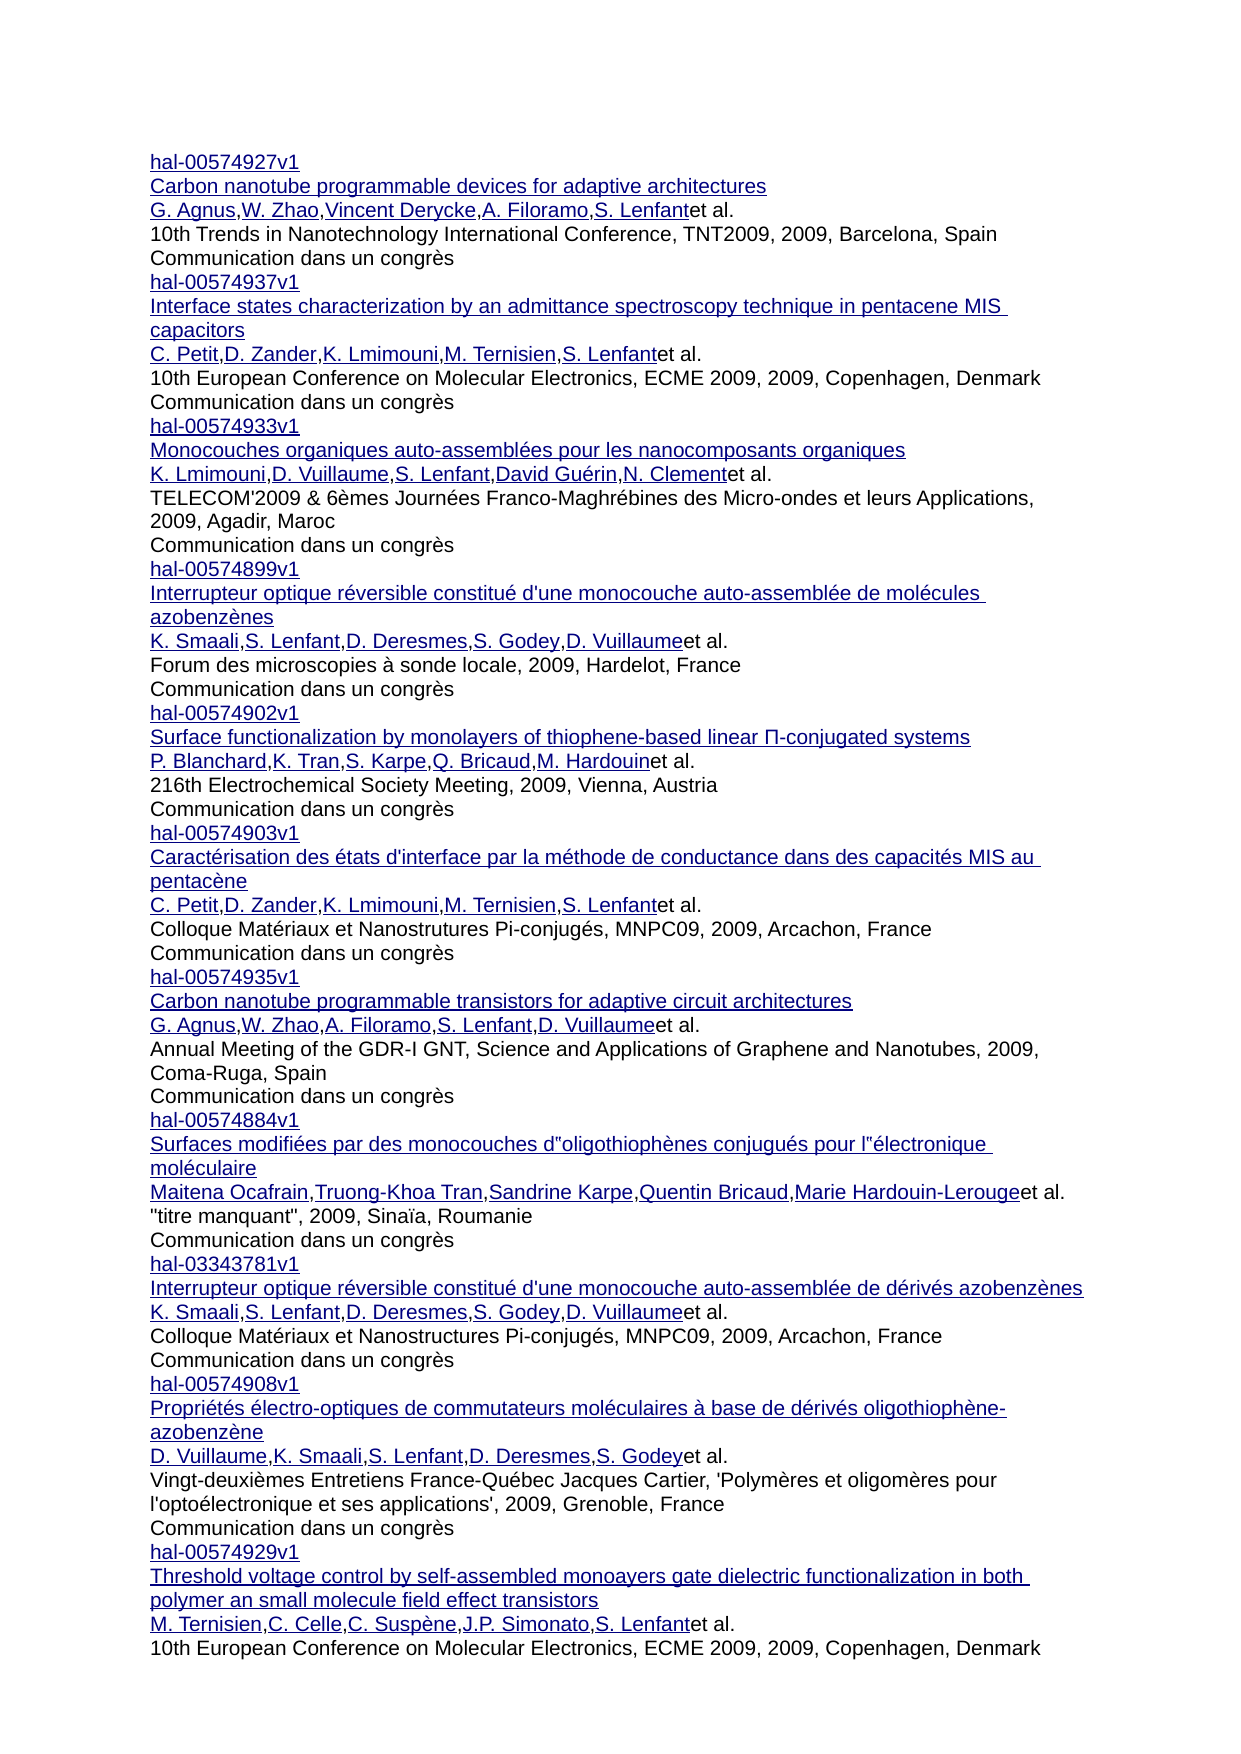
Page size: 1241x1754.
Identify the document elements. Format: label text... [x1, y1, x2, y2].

table_cell hal-00574927v1 [150, 150, 1090, 174]
table_cell Carbon nanotube programmable devices for adaptive architectures G. Agnus,W. Zhao,Vincent Derycke,A. Filoramo,S. Lenfantet al. 10th Trends in Nanotechnology International Conference, TNT2009, 2009, Barcelona, Spain Communication dans un congrès hal-00574937v1 [150, 174, 1090, 294]
table_cell Surface functionalization by monolayers of thiophene-based linear Π-conjugated systems P. Blanchard,K. Tran,S. Karpe,Q. Bricaud,M. Hardouinet al. 216th Electrochemical Society Meeting, 2009, Vienna, Austria Communication dans un congrès hal-00574903v1 [150, 725, 1090, 845]
table_cell Interrupteur optique réversible constitué d'une monocouche auto-assemblée de dérivés azobenzènes K. Smaali,S. Lenfant,D. Deresmes,S. Godey,D. Vuillaumeet al. Colloque Matériaux et Nanostructures Pi-conjugés, MNPC09, 2009, Arcachon, France Communication dans un congrès hal-00574908v1 [150, 1276, 1090, 1396]
table_cell Propriétés électro-optiques de commutateurs moléculaires à base de dérivés oligothiophène-azobenzène D. Vuillaume,K. Smaali,S. Lenfant,D. Deresmes,S. Godeyet al. Vingt-deuxièmes Entretiens France-Québec Jacques Cartier, 'Polymères et oligomères pour l'optoélectronique et ses applications', 2009, Grenoble, France Communication dans un congrès hal-00574929v1 [150, 1396, 1090, 1563]
table_cell Caractérisation des états d'interface par la méthode de conductance dans des capacités MIS au pentacène C. Petit,D. Zander,K. Lmimouni,M. Ternisien,S. Lenfantet al. Colloque Matériaux et Nanostrutures Pi-conjugés, MNPC09, 2009, Arcachon, France Communication dans un congrès hal-00574935v1 [150, 845, 1090, 988]
table_cell Threshold voltage control by self-assembled monoayers gate dielectric functionalization in both polymer an small molecule field effect transistors M. Ternisien,C. Celle,C. Suspène,J.P. Simonato,S. Lenfantet al. 10th European Conference on Molecular Electronics, ECME 2009, 2009, Copenhagen, Denmark [150, 1564, 1090, 1659]
table_cell Interrupteur optique réversible constitué d'une monocouche auto-assemblée de molécules azobenzènes K. Smaali,S. Lenfant,D. Deresmes,S. Godey,D. Vuillaumeet al. Forum des microscopies à sonde locale, 2009, Hardelot, France Communication dans un congrès hal-00574902v1 [150, 581, 1090, 725]
table_cell Interface states characterization by an admittance spectroscopy technique in pentacene MIS capacitors C. Petit,D. Zander,K. Lmimouni,M. Ternisien,S. Lenfantet al. 10th European Conference on Molecular Electronics, ECME 2009, 2009, Copenhagen, Denmark Communication dans un congrès hal-00574933v1 [150, 294, 1090, 437]
table_cell Surfaces modifiées par des monocouches d‟oligothiophènes conjugués pour l‟électronique moléculaire Maitena Ocafrain,Truong-Khoa Tran,Sandrine Karpe,Quentin Bricaud,Marie Hardouin-Lerougeet al. "titre manquant", 2009, Sinaïa, Roumanie Communication dans un congrès hal-03343781v1 [150, 1132, 1090, 1276]
table_cell Carbon nanotube programmable transistors for adaptive circuit architectures G. Agnus,W. Zhao,A. Filoramo,S. Lenfant,D. Vuillaumeet al. Annual Meeting of the GDR-I GNT, Science and Applications of Graphene and Nanotubes, 2009, Coma-Ruga, Spain Communication dans un congrès hal-00574884v1 [150, 989, 1090, 1132]
table_cell Monocouches organiques auto-assemblées pour les nanocomposants organiques K. Lmimouni,D. Vuillaume,S. Lenfant,David Guérin,N. Clementet al. TELECOM'2009 & 6èmes Journées Franco-Maghrébines des Micro-ondes et leurs Applications, 2009, Agadir, Maroc Communication dans un congrès hal-00574899v1 [150, 438, 1090, 581]
